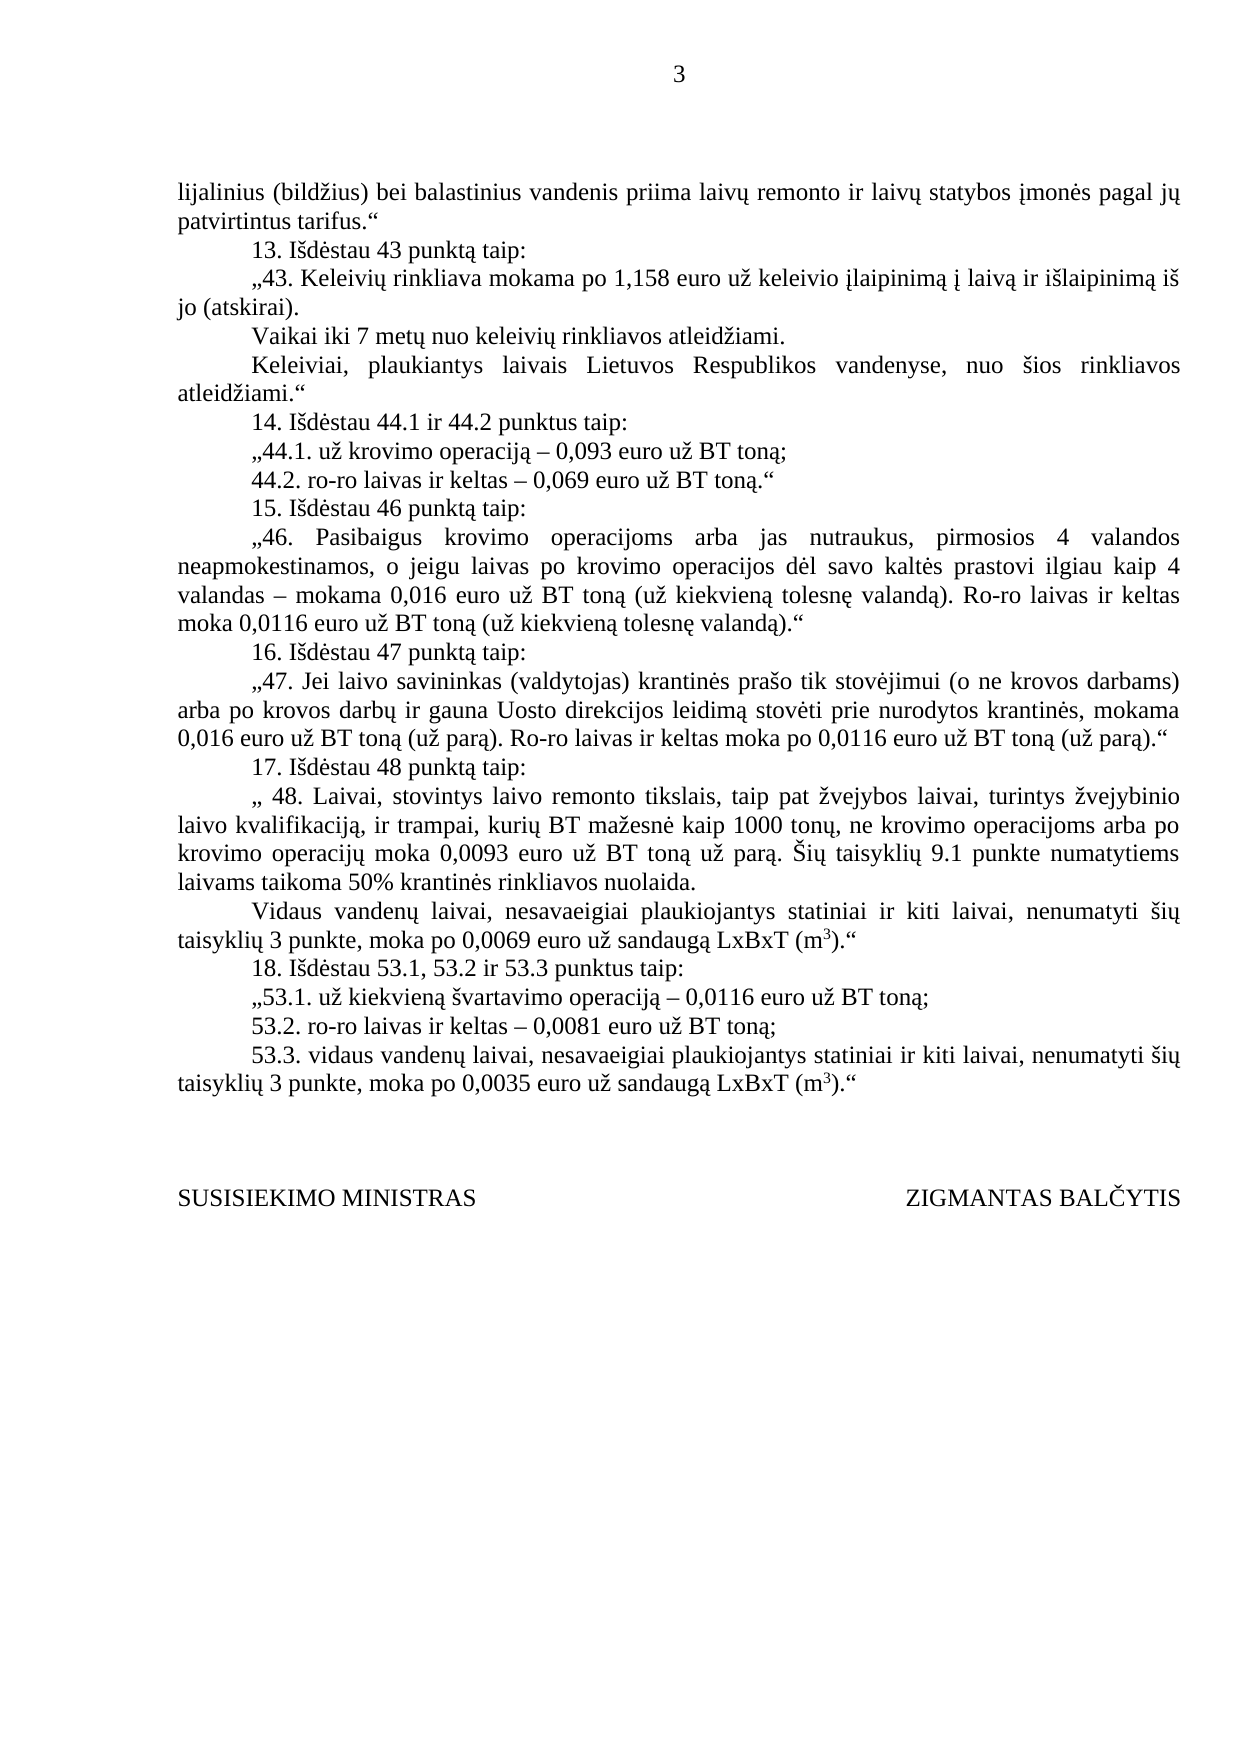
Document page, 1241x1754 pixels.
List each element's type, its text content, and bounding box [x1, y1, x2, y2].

text 44.2. ro-ro laivas ir keltas – 0,069 euro už BT toną.“ [177, 465, 1181, 493]
text „44.1. už krovimo operaciją – 0,093 euro už BT toną; [177, 436, 1181, 465]
text 15. Išdėstau 46 punktą taip: [177, 493, 1181, 522]
text 53.3. vidaus vandenų laivai, nesavaeigiai plaukiojantys statiniai ir kiti laivai, nenumatyti šių taisyklių 3 punkte, moka po 0,0035 euro už sandaugą LxBxT (m3).“ [177, 1040, 1181, 1097]
text „53.1. už kiekvieną švartavimo operaciją – 0,0116 euro už BT toną; [177, 982, 1181, 1011]
text 14. Išdėstau 44.1 ir 44.2 punktus taip: [177, 407, 1181, 436]
text Keleiviai, plaukiantys laivais Lietuvos Respublikos vandenyse, nuo šios rinkliavos atleidžiami.“ [177, 350, 1181, 407]
text „43. Keleivių rinkliava mokama po 1,158 euro už keleivio įlaipinimą į laivą ir išlaipinimą iš jo (atskirai). [177, 263, 1181, 321]
text 13. Išdėstau 43 punktą taip: [177, 235, 1181, 263]
text 18. Išdėstau 53.1, 53.2 ir 53.3 punktus taip: [177, 953, 1181, 982]
text 16. Išdėstau 47 punktą taip: [177, 637, 1181, 666]
text lijalinius (bildžius) bei balastinius vandenis priima laivų remonto ir laivų statybos įmonės pagal jų patvirtintus tarifus.“ [177, 177, 1181, 235]
text „ 48. Laivai, stovintys laivo remonto tikslais, taip pat žvejybos laivai, turintys žvejybinio laivo kvalifikaciją, ir trampai, kurių BT mažesnė kaip 1000 tonų, ne krovimo operacijoms arba po krovimo operacijų moka 0,0093 euro už BT toną už parą. Šių taisyklių 9.1 punkte numatytiems laivams taikoma 50% krantinės rinkliavos nuolaida. [177, 781, 1181, 896]
text „47. Jei laivo savininkas (valdytojas) krantinės prašo tik stovėjimui (o ne krovos darbams) arba po krovos darbų ir gauna Uosto direkcijos leidimą stovėti prie nurodytos krantinės, mokama 0,016 euro už BT toną (už parą). Ro-ro laivas ir keltas moka po 0,0116 euro už BT toną (už parą).“ [177, 666, 1181, 752]
text Vidaus vandenų laivai, nesavaeigiai plaukiojantys statiniai ir kiti laivai, nenumatyti šių taisyklių 3 punkte, moka po 0,0069 euro už sandaugą LxBxT (m3).“ [177, 896, 1181, 953]
text 17. Išdėstau 48 punktą taip: [177, 752, 1181, 781]
text „46. Pasibaigus krovimo operacijoms arba jas nutraukus, pirmosios 4 valandos neapmokestinamos, o jeigu laivas po krovimo operacijos dėl savo kaltės prastovi ilgiau kaip 4 valandas – mokama 0,016 euro už BT toną (už kiekvieną tolesnę valandą). Ro-ro laivas ir keltas moka 0,0116 euro už BT toną (už kiekvieną tolesnę valandą).“ [177, 522, 1181, 637]
text Vaikai iki 7 metų nuo keleivių rinkliavos atleidžiami. [177, 321, 1181, 350]
text SUSISIEKIMO MINISTRAS ZIGMANTAS BALČYTIS [177, 1183, 1181, 1212]
text 53.2. ro-ro laivas ir keltas – 0,0081 euro už BT toną; [177, 1011, 1181, 1040]
